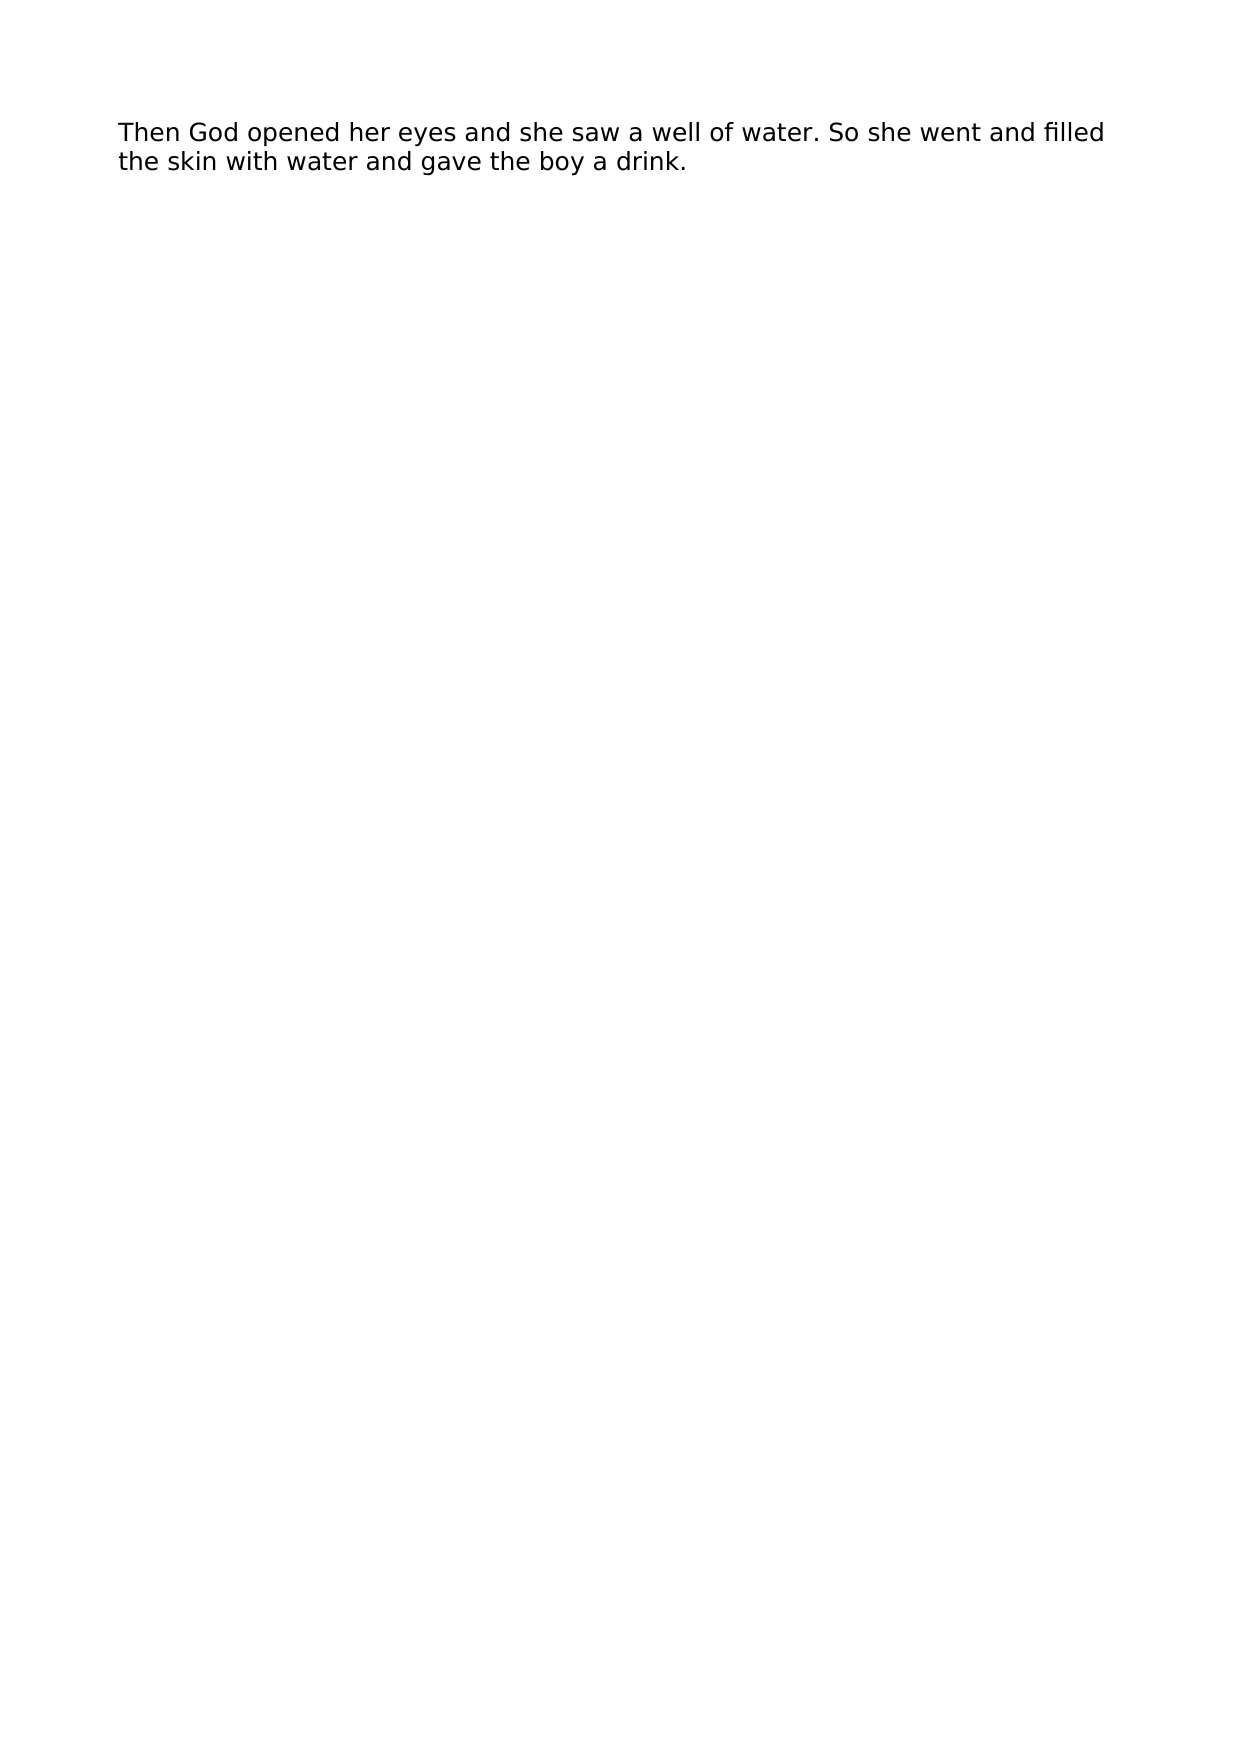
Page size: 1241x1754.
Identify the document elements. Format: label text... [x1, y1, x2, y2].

text Then God opened her eyes and she saw a well of water. So she went and filled the skin with water and gave the boy a drink. [118, 118, 1122, 176]
